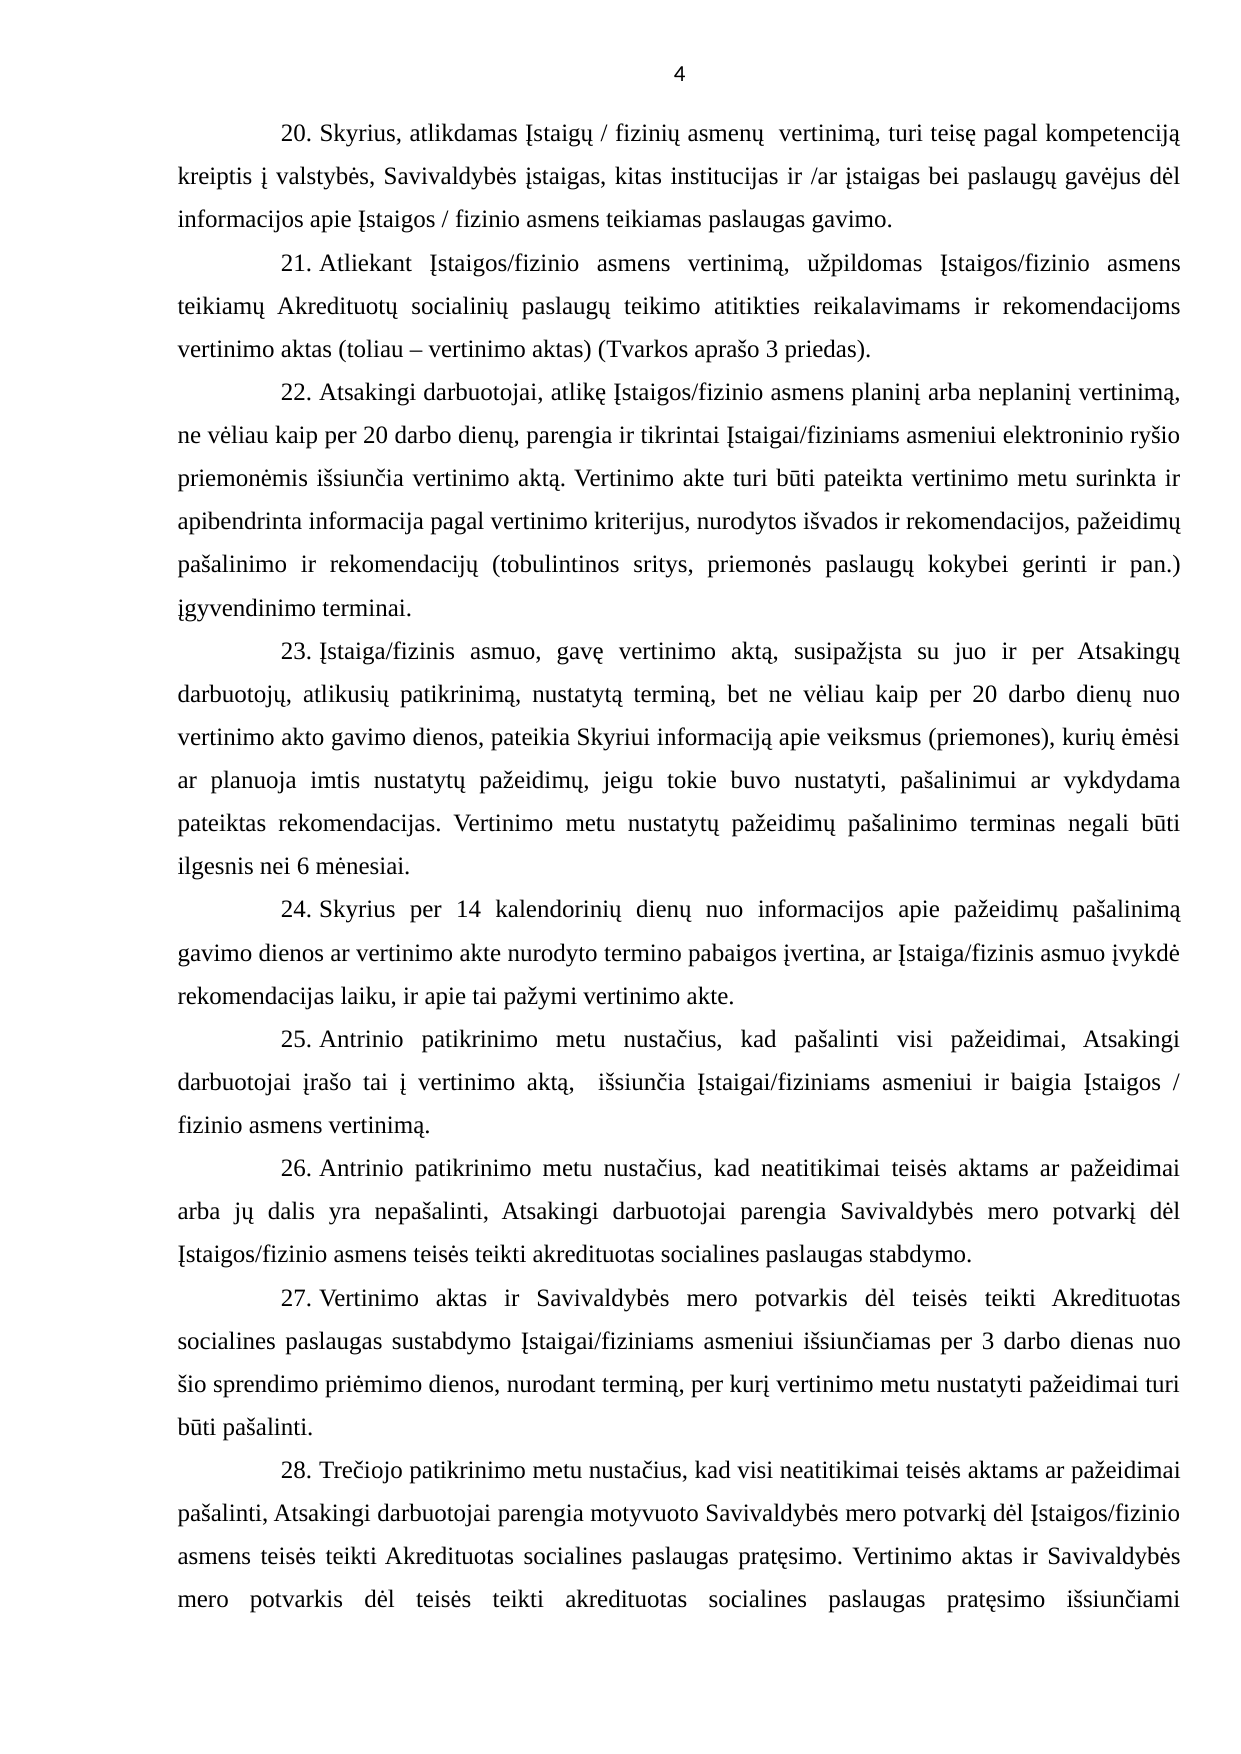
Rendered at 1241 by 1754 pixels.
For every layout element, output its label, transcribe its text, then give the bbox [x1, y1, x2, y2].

text 24. Skyrius per 14 kalendorinių dienų nuo informacijos apie pažeidimų pašalinimą gavimo dienos ar vertinimo akte nurodyto termino pabaigos įvertina, ar Įstaiga/fizinis asmuo įvykdė rekomendacijas laiku, ir apie tai pažymi vertinimo akte. [177, 894, 1181, 1009]
text 28. Trečiojo patikrinimo metu nustačius, kad visi neatitikimai teisės aktams ar pažeidimai pašalinti, Atsakingi darbuotojai parengia motyvuoto Savivaldybės mero potvarkį dėl Įstaigos/fizinio asmens teisės teikti Akredituotas socialines paslaugas pratęsimo. Vertinimo aktas ir Savivaldybės mero potvarkis dėl teisės teikti akredituotas socialines paslaugas pratęsimo išsiunčiami [177, 1455, 1181, 1613]
text 26. Antrinio patikrinimo metu nustačius, kad neatitikimai teisės aktams ar pažeidimai arba jų dalis yra nepašalinti, Atsakingi darbuotojai parengia Savivaldybės mero potvarkį dėl Įstaigos/fizinio asmens teisės teikti akredituotas socialines paslaugas stabdymo. [177, 1153, 1181, 1268]
text 23. Įstaiga/fizinis asmuo, gavę vertinimo aktą, susipažįsta su juo ir per Atsakingų darbuotojų, atlikusių patikrinimą, nustatytą terminą, bet ne vėliau kaip per 20 darbo dienų nuo vertinimo akto gavimo dienos, pateikia Skyriui informaciją apie veiksmus (priemones), kurių ėmėsi ar planuoja imtis nustatytų pažeidimų, jeigu tokie buvo nustatyti, pašalinimui ar vykdydama pateiktas rekomendacijas. Vertinimo metu nustatytų pažeidimų pašalinimo terminas negali būti ilgesnis nei 6 mėnesiai. [177, 636, 1181, 880]
text 22. Atsakingi darbuotojai, atlikę Įstaigos/fizinio asmens planinį arba neplaninį vertinimą, ne vėliau kaip per 20 darbo dienų, parengia ir tikrintai Įstaigai/fiziniams asmeniui elektroninio ryšio priemonėmis išsiunčia vertinimo aktą. Vertinimo akte turi būti pateikta vertinimo metu surinkta ir apibendrinta informacija pagal vertinimo kriterijus, nurodytos išvados ir rekomendacijos, pažeidimų pašalinimo ir rekomendacijų (tobulintinos sritys, priemonės paslaugų kokybei gerinti ir pan.) įgyvendinimo terminai. [177, 377, 1181, 621]
text 20. Skyrius, atlikdamas Įstaigų / fizinių asmenų vertinimą, turi teisę pagal kompetenciją kreiptis į valstybės, Savivaldybės įstaigas, kitas institucijas ir /ar įstaigas bei paslaugų gavėjus dėl informacijos apie Įstaigos / fizinio asmens teikiamas paslaugas gavimo. [177, 118, 1181, 233]
text 27. Vertinimo aktas ir Savivaldybės mero potvarkis dėl teisės teikti Akredituotas socialines paslaugas sustabdymo Įstaigai/fiziniams asmeniui išsiunčiamas per 3 darbo dienas nuo šio sprendimo priėmimo dienos, nurodant terminą, per kurį vertinimo metu nustatyti pažeidimai turi būti pašalinti. [177, 1283, 1181, 1441]
text 21. Atliekant Įstaigos/fizinio asmens vertinimą, užpildomas Įstaigos/fizinio asmens teikiamų Akredituotų socialinių paslaugų teikimo atitikties reikalavimams ir rekomendacijoms vertinimo aktas (toliau – vertinimo aktas) (Tvarkos aprašo 3 priedas). [177, 248, 1181, 363]
text 25. Antrinio patikrinimo metu nustačius, kad pašalinti visi pažeidimai, Atsakingi darbuotojai įrašo tai į vertinimo aktą, išsiunčia Įstaigai/fiziniams asmeniui ir baigia Įstaigos / fizinio asmens vertinimą. [177, 1024, 1181, 1139]
